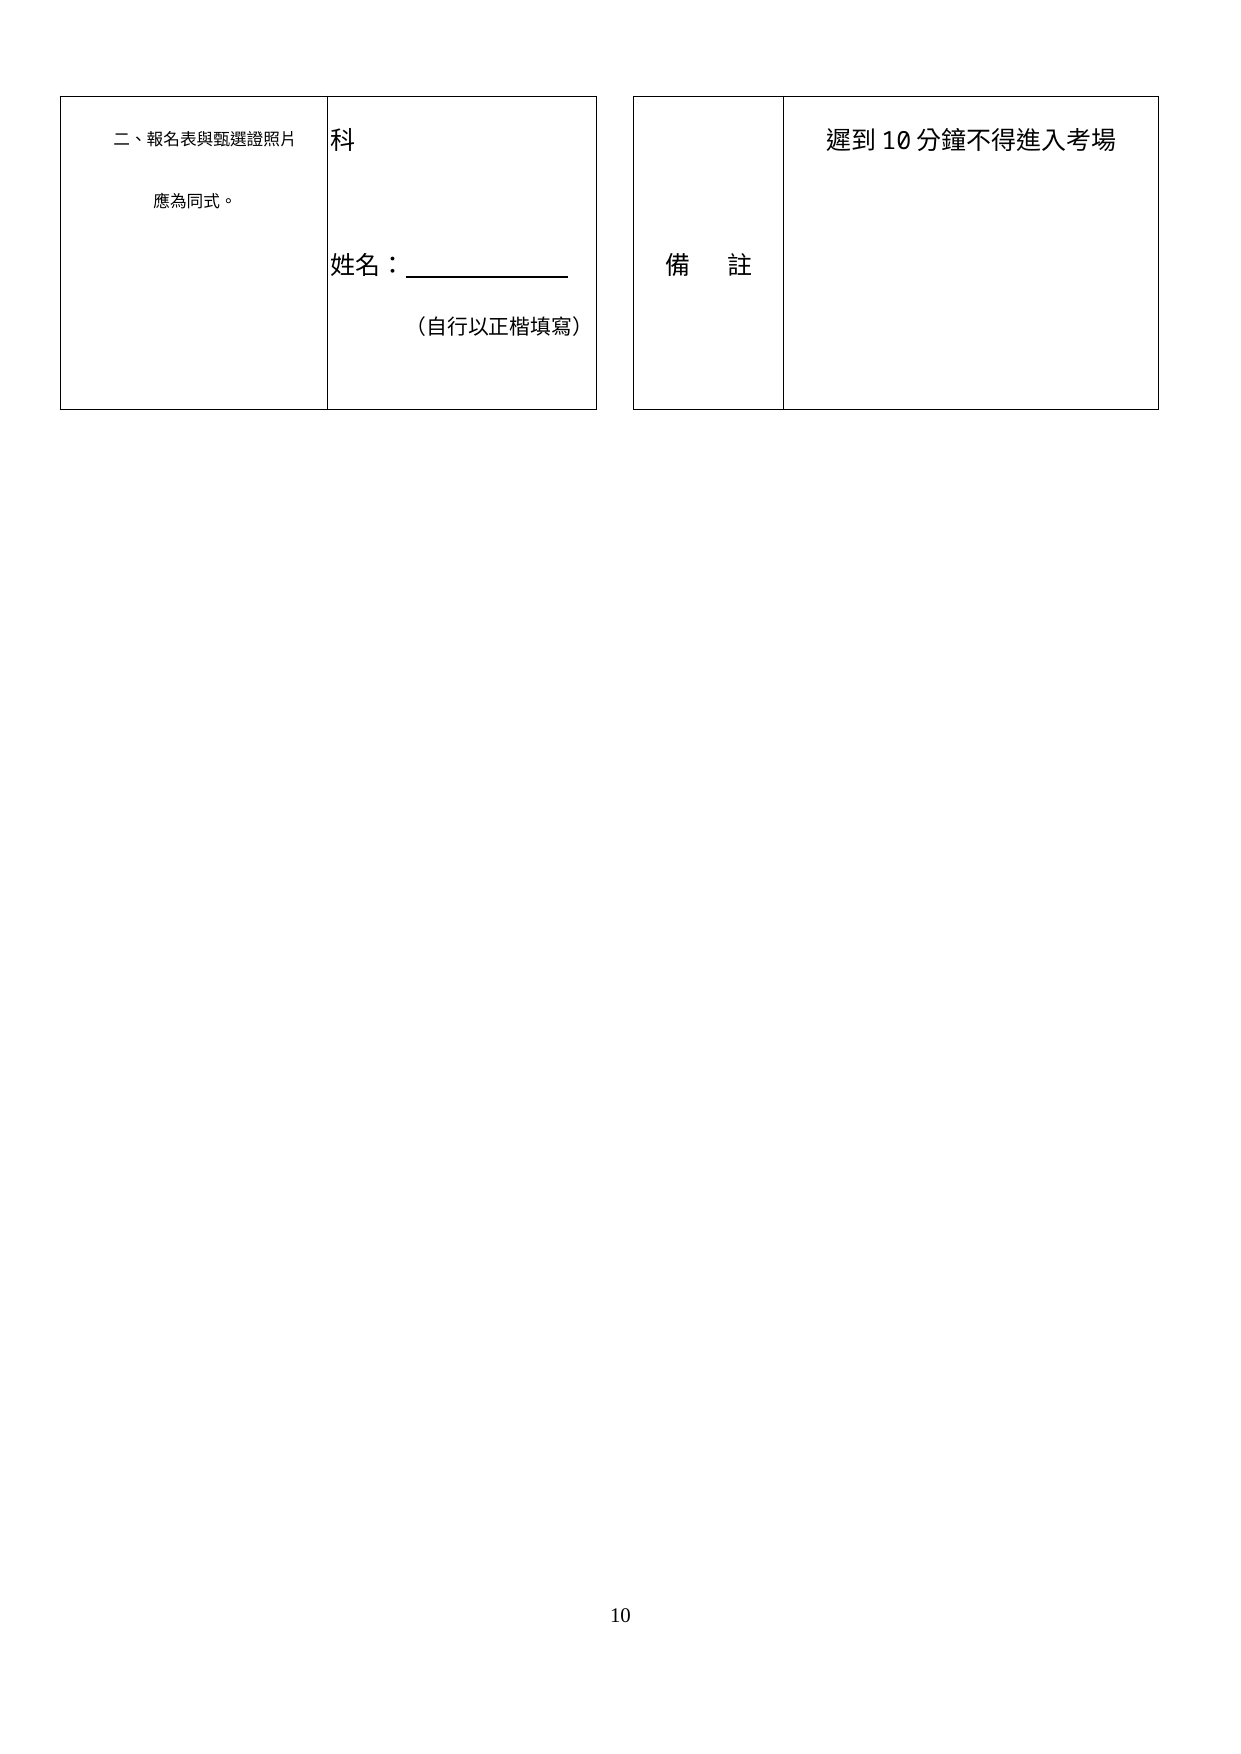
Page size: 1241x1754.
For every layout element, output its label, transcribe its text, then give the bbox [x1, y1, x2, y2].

table_cell 遲到10分鐘不得進入考場 [784, 97, 1158, 409]
table_cell 二、報名表與甄選證照片 應為同式。 [61, 97, 327, 409]
table_cell 備 註 [634, 97, 783, 409]
table_header [597, 96, 633, 409]
table_cell 科 姓名： （自行以正楷填寫） [328, 97, 596, 409]
